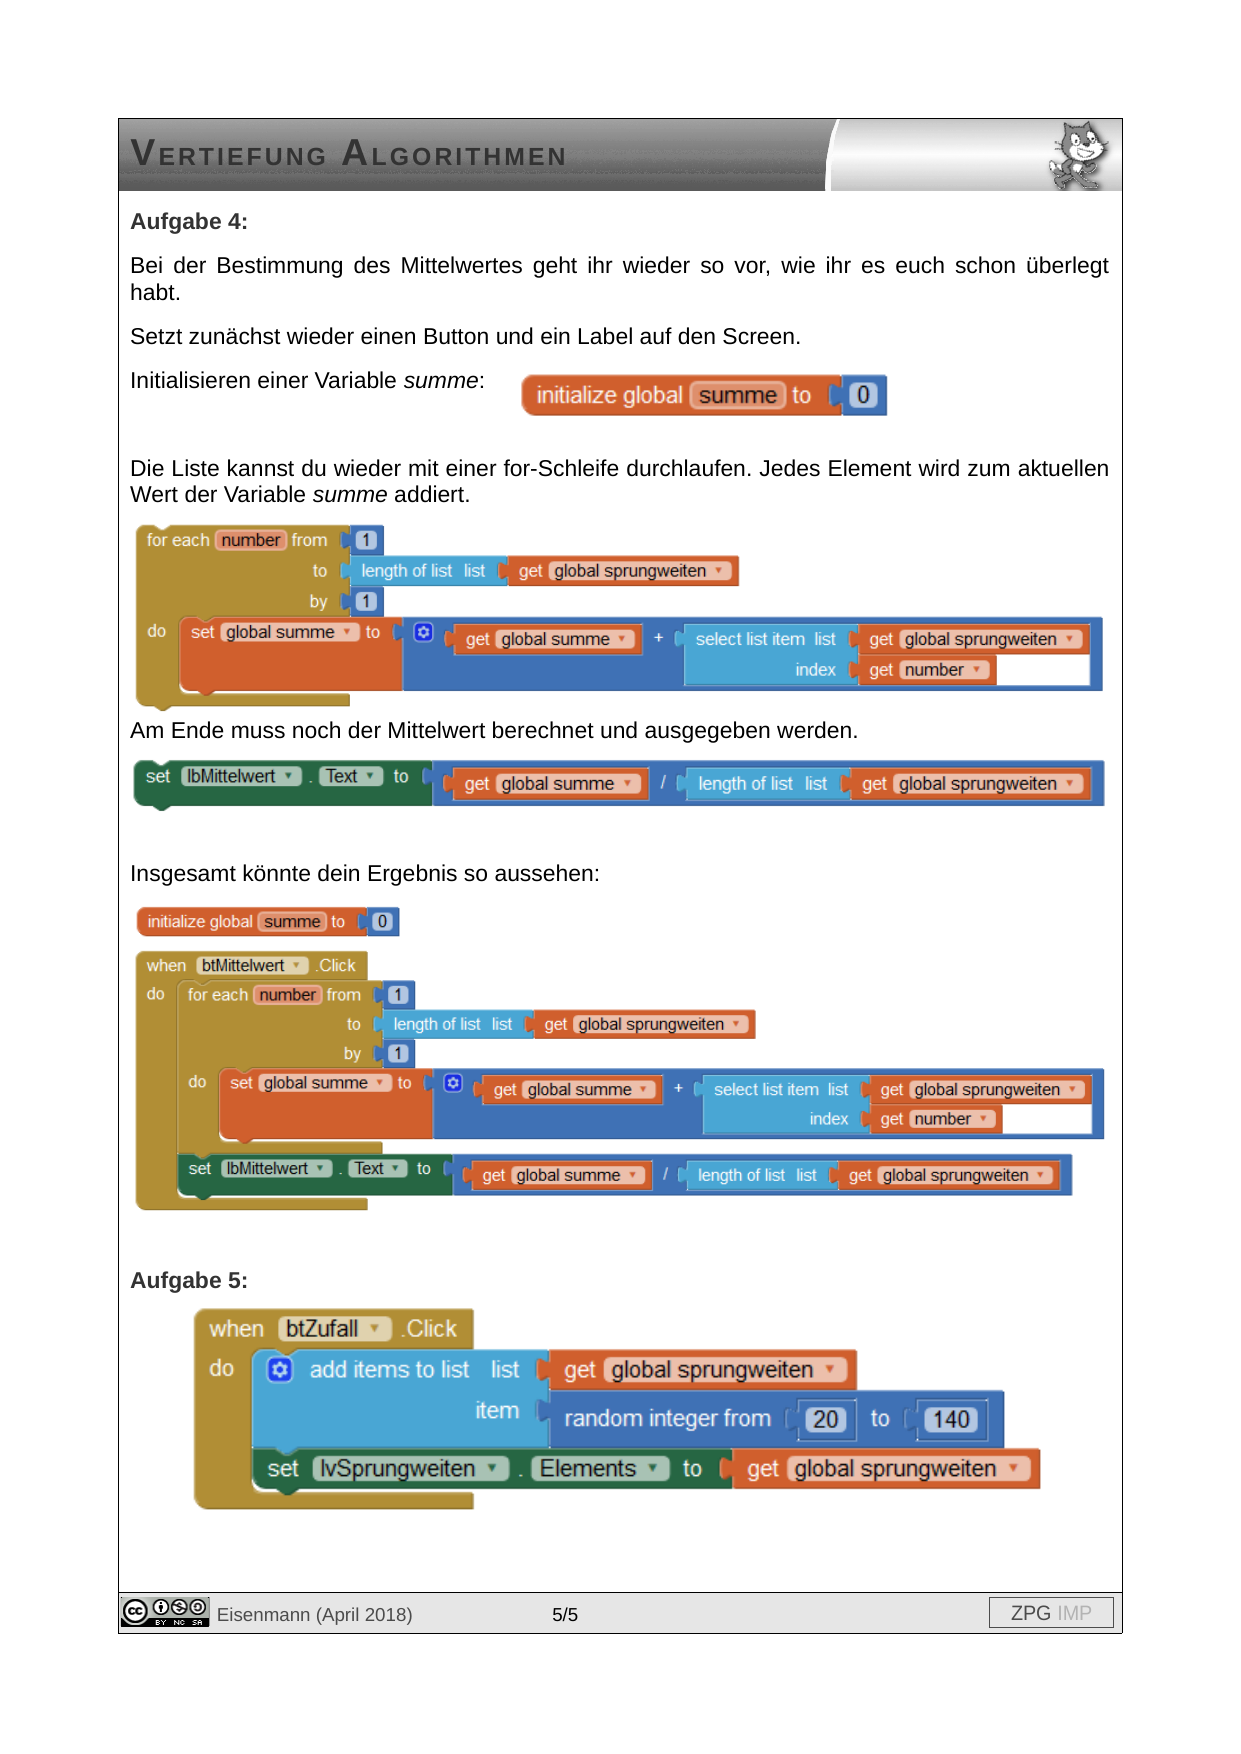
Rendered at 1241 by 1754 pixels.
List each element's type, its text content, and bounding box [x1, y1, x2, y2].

picture [130, 519, 1111, 717]
picture [130, 755, 1111, 816]
picture [191, 1305, 1049, 1519]
text Insgesamt könnte dein Ergebnis so aussehen: [130, 860, 1110, 886]
text Initialisieren einer Variable summe: [130, 367, 517, 393]
text [892, 367, 1110, 393]
text Die Liste kannst du wieder mit einer for-Schleife durchlaufen. Jedes Element wird zum aktuellen Wert der Variable summe addiert. [130, 455, 1110, 508]
picture [120, 1597, 210, 1627]
text Aufgabe 4: [130, 208, 1110, 235]
text Setzt zunächst wieder einen Button und ein Label auf den Screen. [130, 323, 1110, 349]
picture [119, 119, 1122, 191]
text Am Ende muss noch der Mittelwert berechnet und ausgegeben werden. [130, 717, 1110, 743]
text Aufgabe 5: [130, 1267, 1110, 1293]
picture [517, 367, 892, 427]
picture [130, 898, 1111, 1217]
text Bei der Bestimmung des Mittelwertes geht ihr wieder so vor, wie ihr es euch schon überlegt habt. [130, 252, 1110, 305]
